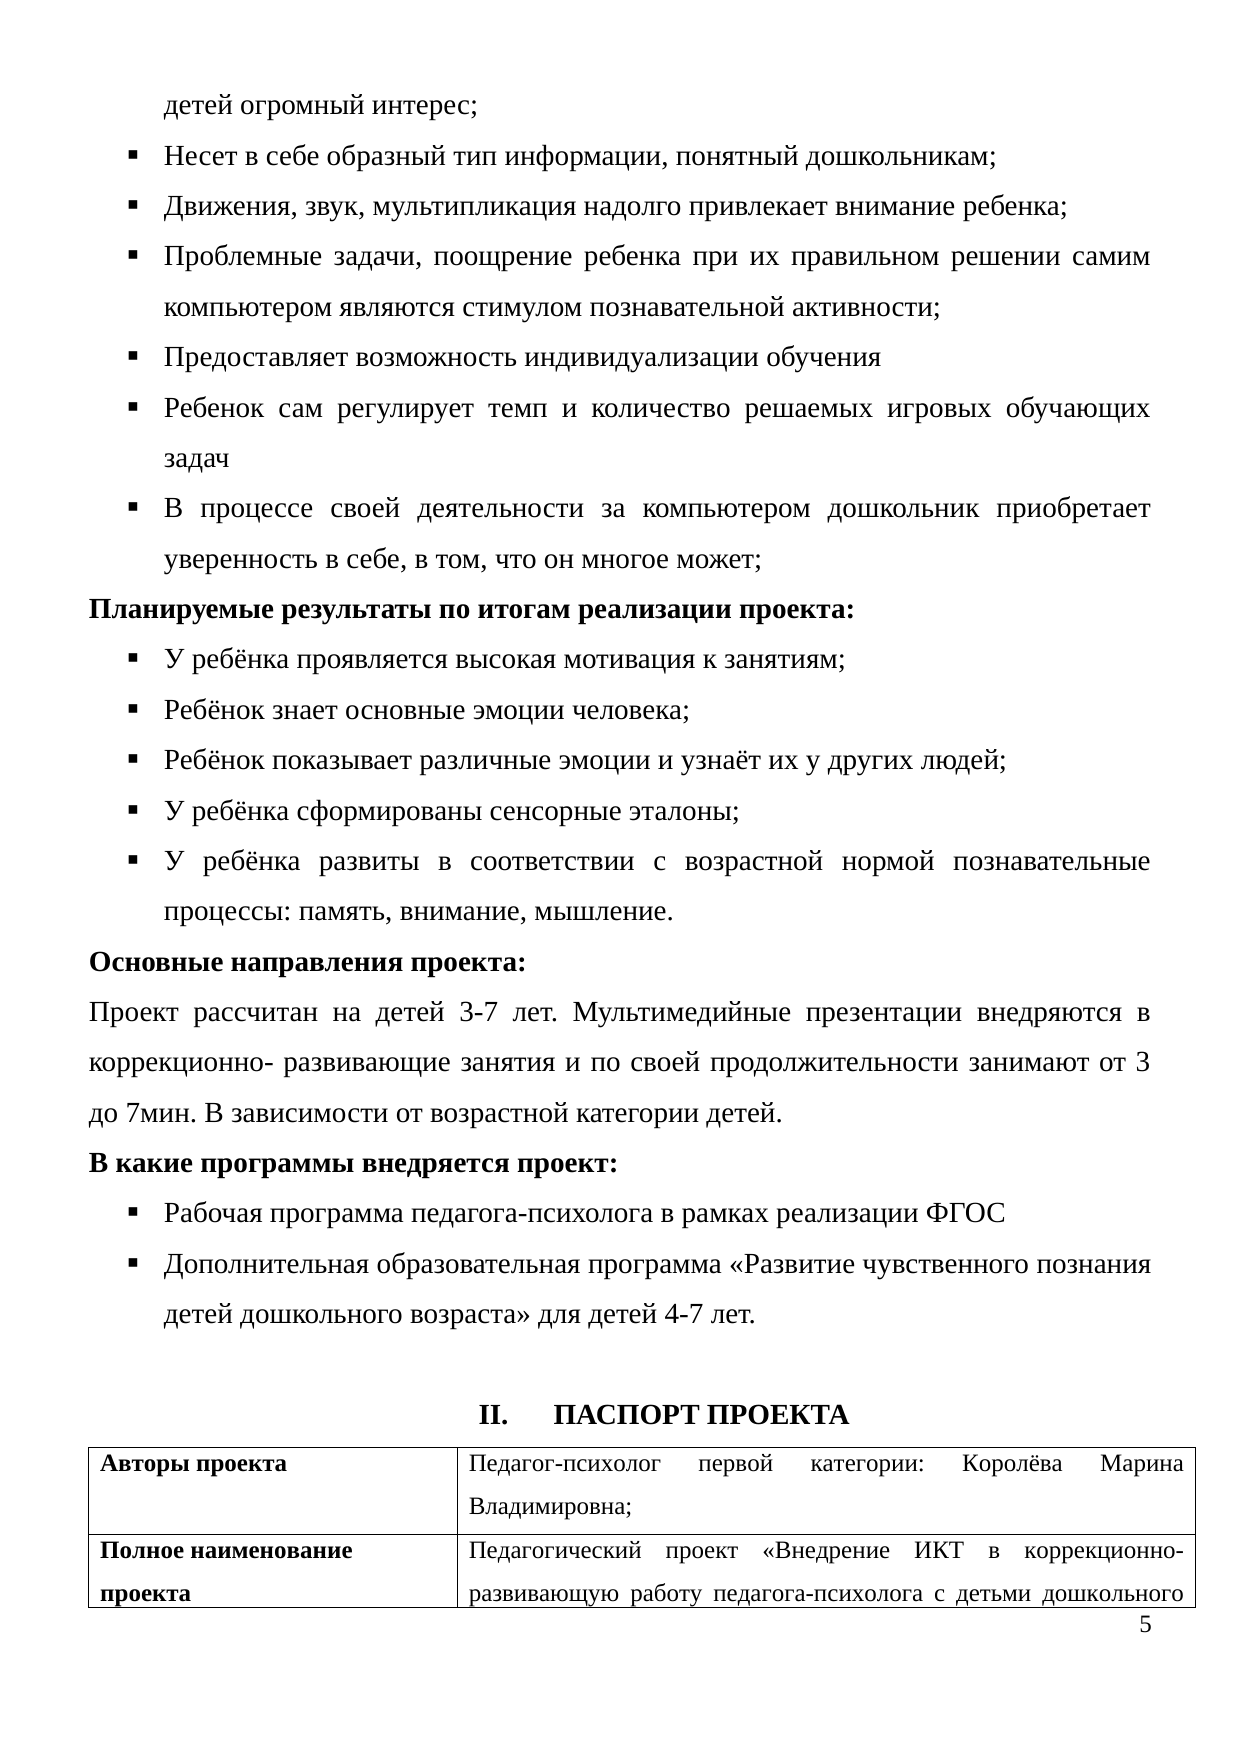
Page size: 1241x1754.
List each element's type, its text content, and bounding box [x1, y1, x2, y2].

list У ребёнка проявляется высокая мотивация к занятиям; [126, 641, 1152, 675]
table_header Авторы проекта [89, 1448, 457, 1534]
table_cell Полное наименование проекта [89, 1535, 457, 1607]
list Ребёнок знает основные эмоции человека; [126, 692, 1152, 726]
list Предоставляет возможность индивидуализации обучения [126, 339, 1152, 373]
table_cell Педагогический проект «Внедрение ИКТ в коррекционно-развивающую работу педагога-психолога с детьми дошкольного [458, 1535, 1195, 1607]
list В процессе своей деятельности за компьютером дошкольник приобретает уверенность в себе, в том, что он многое может; [126, 490, 1152, 574]
text Основные направления проекта: [89, 944, 1152, 977]
list У ребёнка развиты в соответствии с возрастной нормой познавательные процессы: память, внимание, мышление. [126, 843, 1152, 927]
text Проект рассчитан на детей 3-7 лет. Мультимедийные презентации внедряются в коррекционно- развивающие занятия и по своей продолжительности занимают от 3 до 7мин. В зависимости от возрастной категории детей. [89, 994, 1152, 1128]
text Планируемые результаты по итогам реализации проекта: [89, 591, 1152, 625]
list Проблемные задачи, поощрение ребенка при их правильном решении самим компьютером являются стимулом познавательной активности; [126, 238, 1152, 322]
table_header Педагог-психолог первой категории: Королёва Марина Владимировна; [458, 1448, 1195, 1534]
list У ребёнка сформированы сенсорные эталоны; [126, 793, 1152, 826]
list ПАСПОРТ ПРОЕКТА [176, 1397, 1152, 1430]
list Ребёнок показывает различные эмоции и узнаёт их у других людей; [126, 742, 1152, 776]
list Несет в себе образный тип информации, понятный дошкольникам; [126, 138, 1152, 171]
list Движения, звук, мультипликация надолго привлекает внимание ребенка; [126, 188, 1152, 222]
list детей огромный интерес; [126, 87, 1152, 121]
list Дополнительная образовательная программа «Развитие чувственного познания детей дошкольного возраста» для детей 4-7 лет. [126, 1246, 1152, 1330]
list Рабочая программа педагога-психолога в рамках реализации ФГОС [126, 1195, 1152, 1229]
text В какие программы внедряется проект: [89, 1145, 1152, 1179]
list Ребенок сам регулирует темп и количество решаемых игровых обучающих задач [126, 390, 1152, 474]
